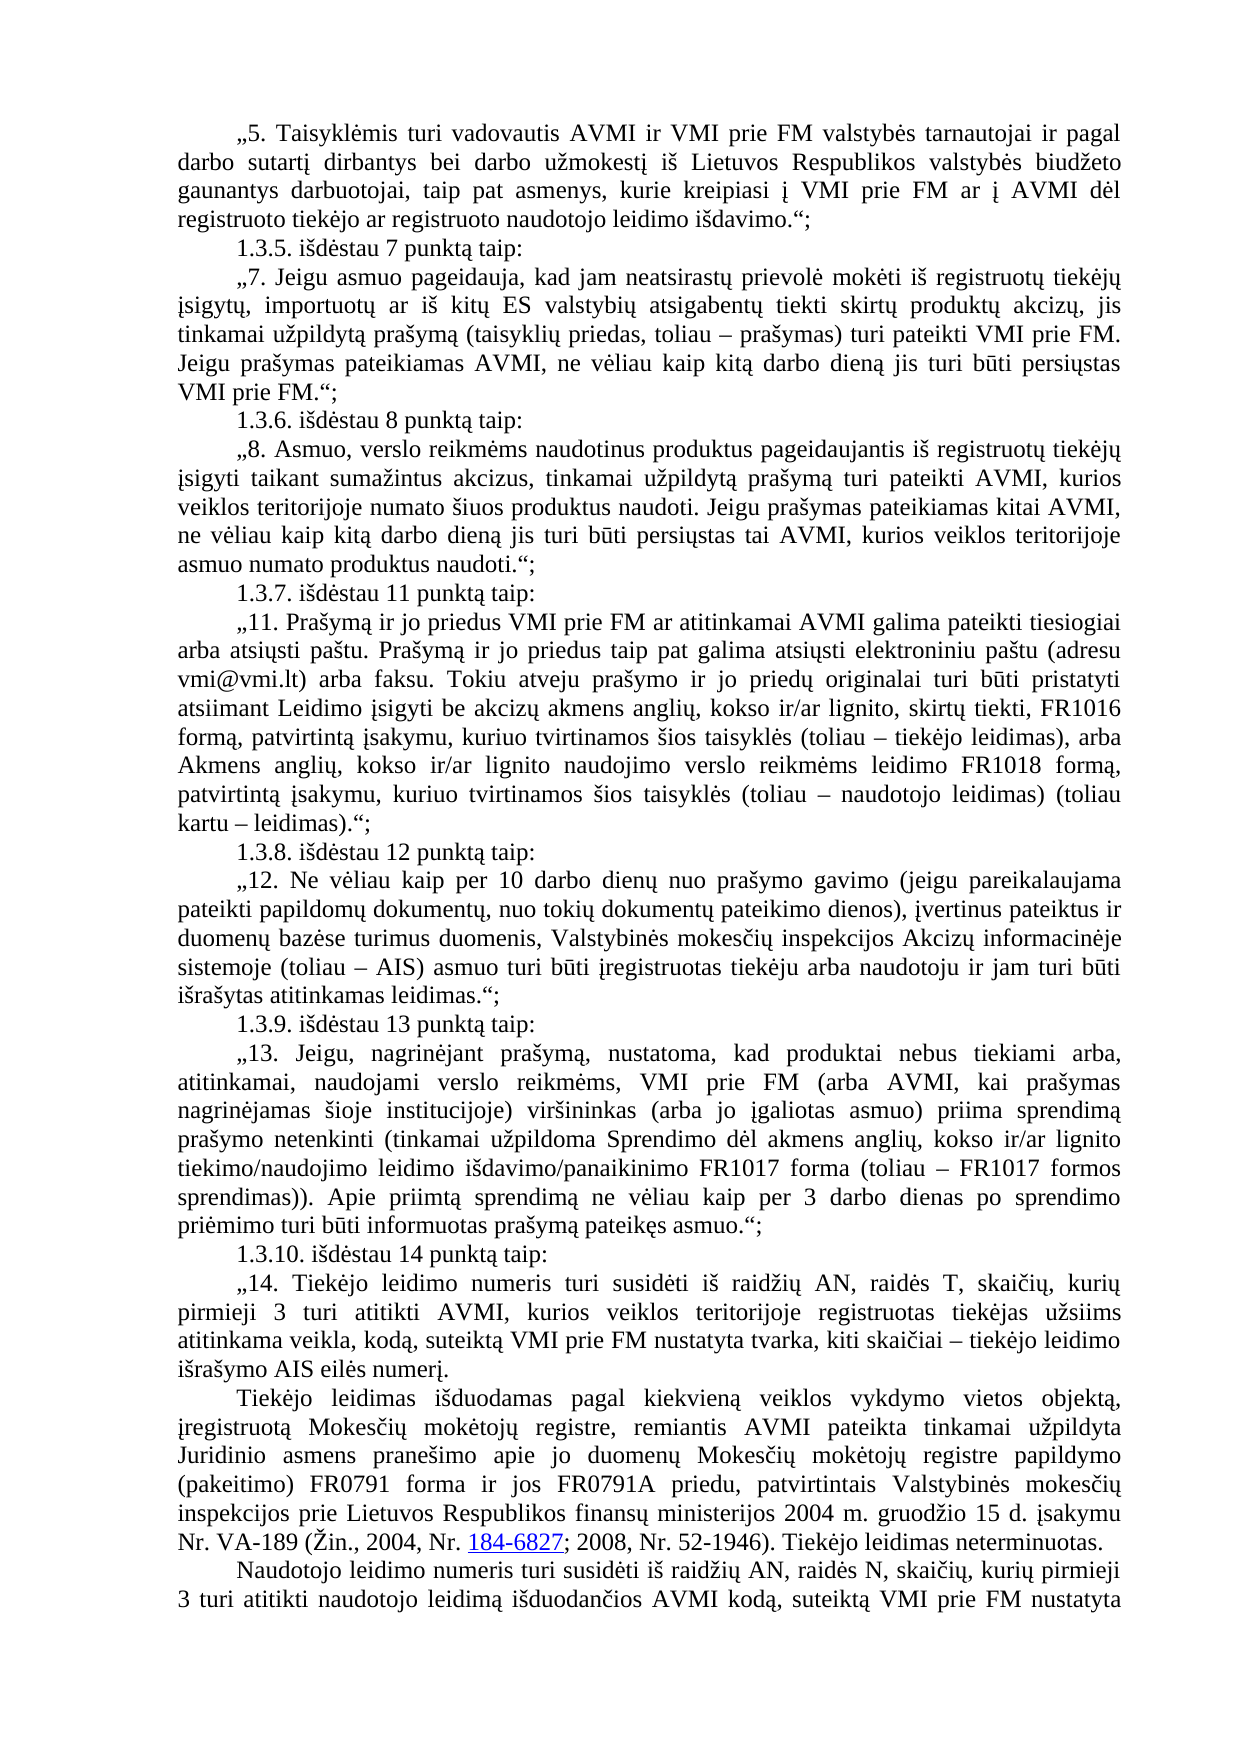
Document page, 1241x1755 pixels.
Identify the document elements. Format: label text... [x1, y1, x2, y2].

text 1.3.8. išdėstau 12 punktą taip: [177, 837, 1122, 866]
text 1.3.7. išdėstau 11 punktą taip: [177, 578, 1122, 607]
text Naudotojo leidimo numeris turi susidėti iš raidžių AN, raidės N, skaičių, kurių pirmieji 3 turi atitikti naudotojo leidimą išduodančios AVMI kodą, suteiktą VMI prie FM nustatyta [177, 1556, 1122, 1613]
text „5. Taisyklėmis turi vadovautis AVMI ir VMI prie FM valstybės tarnautojai ir pagal darbo sutartį dirbantys bei darbo užmokestį iš Lietuvos Respublikos valstybės biudžeto gaunantys darbuotojai, taip pat asmenys, kurie kreipiasi į VMI prie FM ar į AVMI dėl registruoto tiekėjo ar registruoto naudotojo leidimo išdavimo.“; [177, 118, 1122, 233]
text 1.3.6. išdėstau 8 punktą taip: [177, 406, 1122, 434]
text „7. Jeigu asmuo pageidauja, kad jam neatsirastų prievolė mokėti iš registruotų tiekėjų įsigytų, importuotų ar iš kitų ES valstybių atsigabentų tiekti skirtų produktų akcizų, jis tinkamai užpildytą prašymą (taisyklių priedas, toliau – prašymas) turi pateikti VMI prie FM. Jeigu prašymas pateikiamas AVMI, ne vėliau kaip kitą darbo dieną jis turi būti persiųstas VMI prie FM.“; [177, 262, 1122, 406]
text 1.3.5. išdėstau 7 punktą taip: [177, 233, 1122, 262]
text „13. Jeigu, nagrinėjant prašymą, nustatoma, kad produktai nebus tiekiami arba, atitinkamai, naudojami verslo reikmėms, VMI prie FM (arba AVMI, kai prašymas nagrinėjamas šioje institucijoje) viršininkas (arba jo įgaliotas asmuo) priima sprendimą prašymo netenkinti (tinkamai užpildoma Sprendimo dėl akmens anglių, kokso ir/ar lignito tiekimo/naudojimo leidimo išdavimo/panaikinimo FR1017 forma (toliau – FR1017 formos sprendimas)). Apie priimtą sprendimą ne vėliau kaip per 3 darbo dienas po sprendimo priėmimo turi būti informuotas prašymą pateikęs asmuo.“; [177, 1038, 1122, 1239]
text 1.3.9. išdėstau 13 punktą taip: [177, 1009, 1122, 1038]
text „11. Prašymą ir jo priedus VMI prie FM ar atitinkamai AVMI galima pateikti tiesiogiai arba atsiųsti paštu. Prašymą ir jo priedus taip pat galima atsiųsti elektroniniu paštu (adresu vmi@vmi.lt) arba faksu. Tokiu atveju prašymo ir jo priedų originalai turi būti pristatyti atsiimant Leidimo įsigyti be akcizų akmens anglių, kokso ir/ar lignito, skirtų tiekti, FR1016 formą, patvirtintą įsakymu, kuriuo tvirtinamos šios taisyklės (toliau – tiekėjo leidimas), arba Akmens anglių, kokso ir/ar lignito naudojimo verslo reikmėms leidimo FR1018 formą, patvirtintą įsakymu, kuriuo tvirtinamos šios taisyklės (toliau – naudotojo leidimas) (toliau kartu – leidimas).“; [177, 607, 1122, 837]
text „12. Ne vėliau kaip per 10 darbo dienų nuo prašymo gavimo (jeigu pareikalaujama pateikti papildomų dokumentų, nuo tokių dokumentų pateikimo dienos), įvertinus pateiktus ir duomenų bazėse turimus duomenis, Valstybinės mokesčių inspekcijos Akcizų informacinėje sistemoje (toliau – AIS) asmuo turi būti įregistruotas tiekėju arba naudotoju ir jam turi būti išrašytas atitinkamas leidimas.“; [177, 866, 1122, 1009]
text 1.3.10. išdėstau 14 punktą taip: [177, 1239, 1122, 1268]
text „8. Asmuo, verslo reikmėms naudotinus produktus pageidaujantis iš registruotų tiekėjų įsigyti taikant sumažintus akcizus, tinkamai užpildytą prašymą turi pateikti AVMI, kurios veiklos teritorijoje numato šiuos produktus naudoti. Jeigu prašymas pateikiamas kitai AVMI, ne vėliau kaip kitą darbo dieną jis turi būti persiųstas tai AVMI, kurios veiklos teritorijoje asmuo numato produktus naudoti.“; [177, 434, 1122, 578]
text Tiekėjo leidimas išduodamas pagal kiekvieną veiklos vykdymo vietos objektą, įregistruotą Mokesčių mokėtojų registre, remiantis AVMI pateikta tinkamai užpildyta Juridinio asmens pranešimo apie jo duomenų Mokesčių mokėtojų registre papildymo (pakeitimo) FR0791 forma ir jos FR0791A priedu, patvirtintais Valstybinės mokesčių inspekcijos prie Lietuvos Respublikos finansų ministerijos 2004 m. gruodžio 15 d. įsakymu Nr. VA-189 (Žin., 2004, Nr. 184-6827; 2008, Nr. 52-1946). Tiekėjo leidimas neterminuotas. [177, 1383, 1122, 1556]
text „14. Tiekėjo leidimo numeris turi susidėti iš raidžių AN, raidės T, skaičių, kurių pirmieji 3 turi atitikti AVMI, kurios veiklos teritorijoje registruotas tiekėjas užsiims atitinkama veikla, kodą, suteiktą VMI prie FM nustatyta tvarka, kiti skaičiai – tiekėjo leidimo išrašymo AIS eilės numerį. [177, 1268, 1122, 1383]
